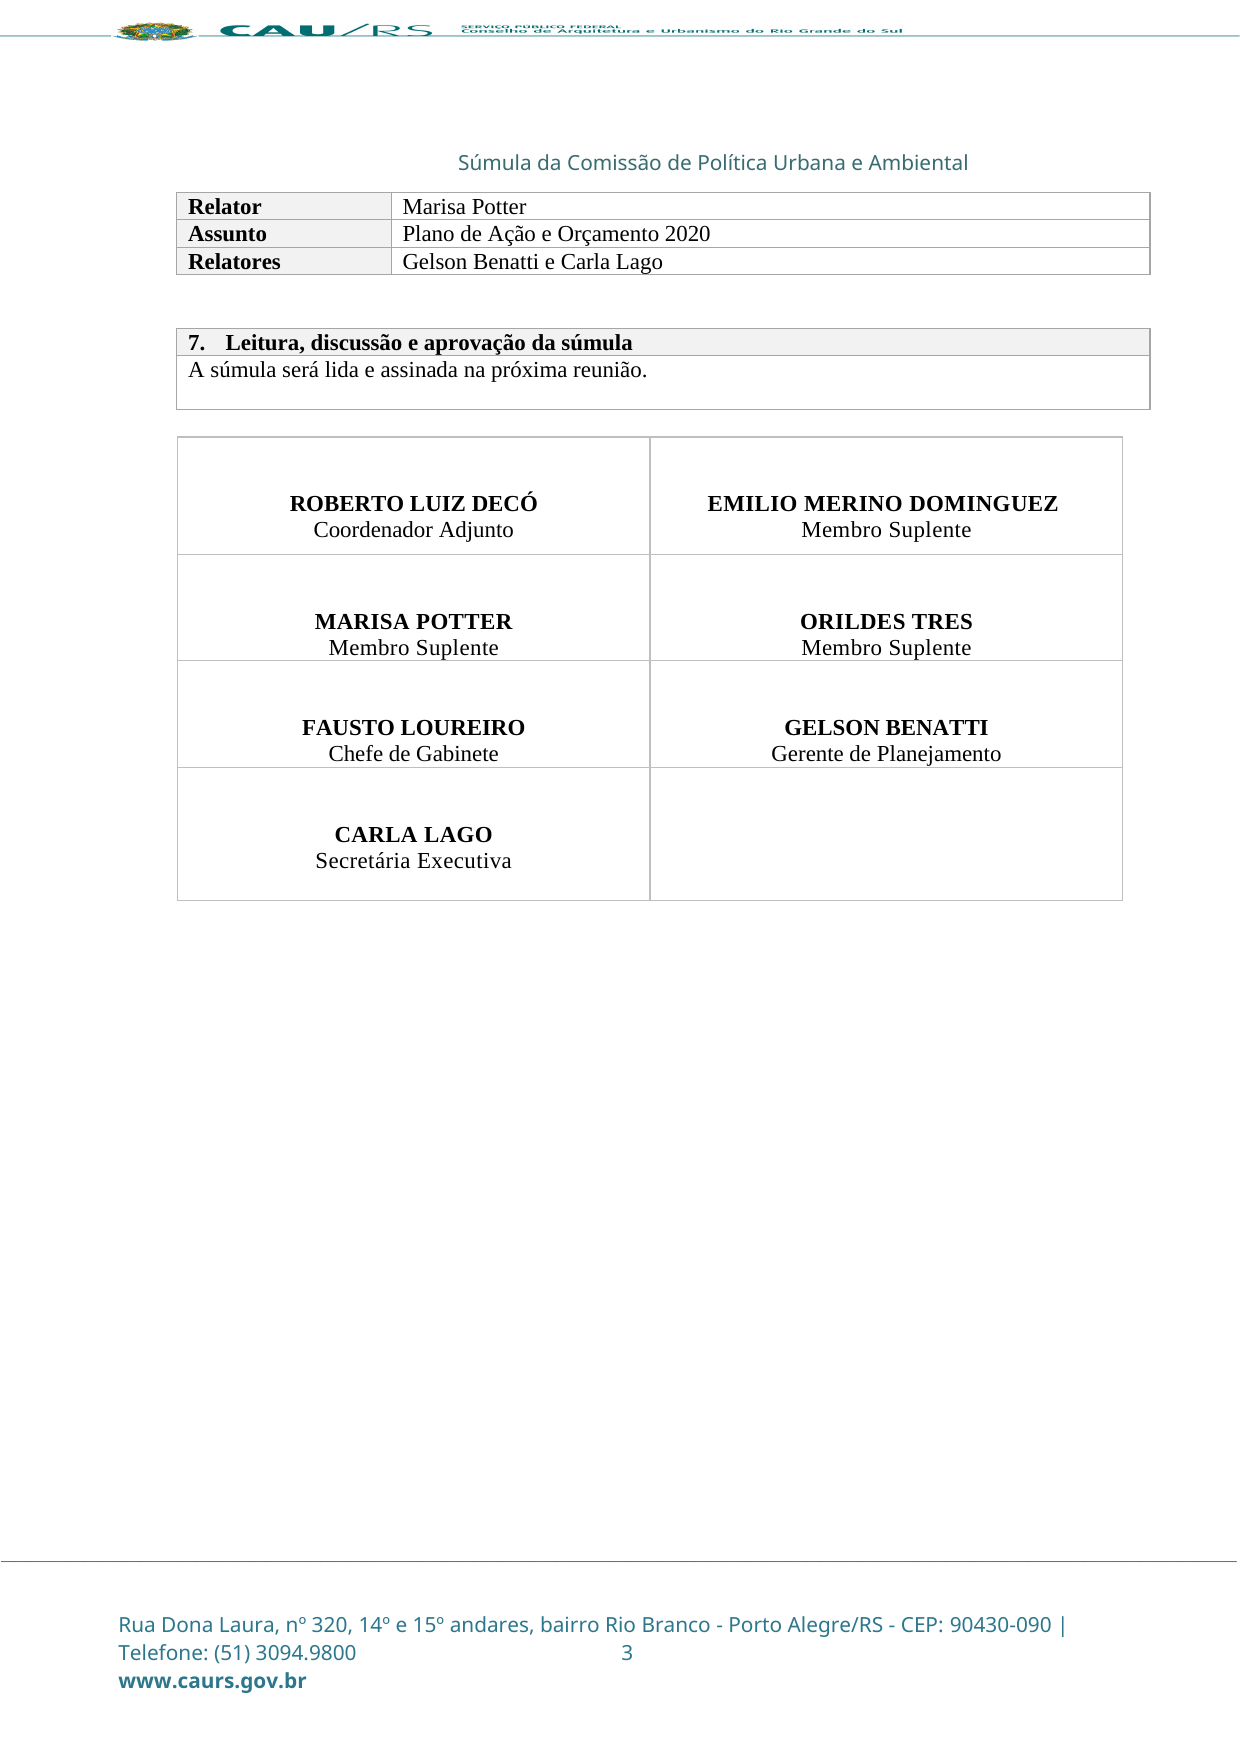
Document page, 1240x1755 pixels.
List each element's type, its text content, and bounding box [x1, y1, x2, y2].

table_cell CARLA LAGO Secretária Executiva [178, 768, 649, 900]
table_cell [391, 275, 1150, 328]
table_cell Relator [177, 193, 391, 219]
table_cell GELSON BENATTI Gerente de Planejamento [651, 661, 1122, 767]
table_cell Leitura, discussão e aprovação da súmula [177, 329, 1149, 355]
table_cell ORILDES TRES Membro Suplente [651, 555, 1122, 660]
table_cell [651, 768, 1122, 900]
table_header ROBERTO LUIZ DECÓ Coordenador Adjunto [178, 438, 649, 554]
table_header EMILIO MERINO DOMINGUEZ Membro Suplente [651, 438, 1122, 554]
table_cell Assunto [177, 220, 391, 247]
table_cell MARISA POTTER Membro Suplente [178, 555, 649, 660]
table_cell Relatores [177, 248, 391, 274]
table_cell Gelson Benatti e Carla Lago [392, 248, 1149, 274]
table_cell [177, 275, 391, 328]
table_cell A súmula será lida e assinada na próxima reunião. [177, 356, 1149, 409]
table_cell Plano de Ação e Orçamento 2020 [392, 220, 1149, 247]
table_cell Marisa Potter [392, 193, 1149, 219]
table_cell FAUSTO LOUREIRO Chefe de Gabinete [178, 661, 649, 767]
